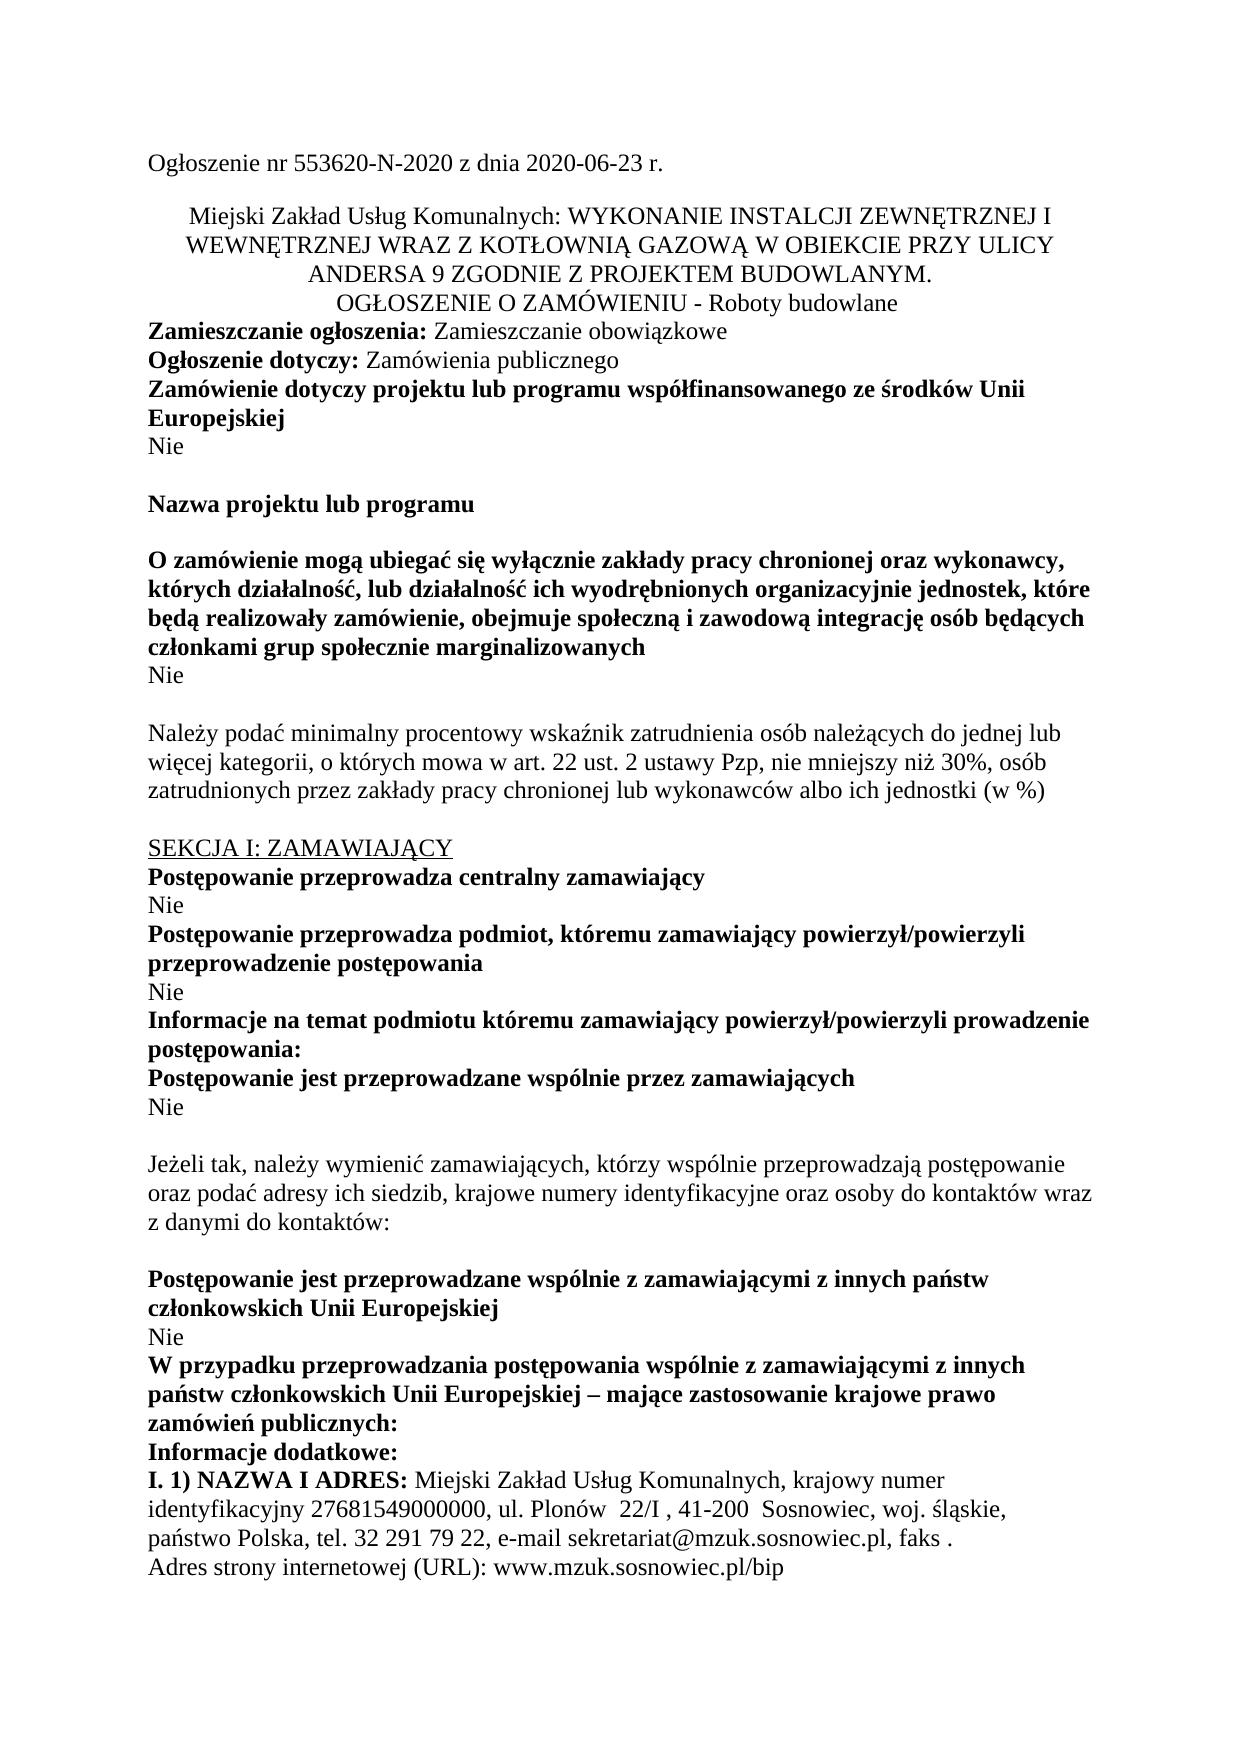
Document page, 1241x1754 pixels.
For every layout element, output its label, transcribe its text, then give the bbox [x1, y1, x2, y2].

text W przypadku przeprowadzania postępowania wspólnie z zamawiającymi z innych państw członkowskich Unii Europejskiej – mające zastosowanie krajowe prawo zamówień publicznych: Informacje dodatkowe: [148, 1351, 1093, 1466]
text Ogłoszenie dotyczy: Zamówienia publicznego [148, 345, 1093, 374]
text Postępowanie przeprowadza podmiot, któremu zamawiający powierzył/powierzyli przeprowadzenie postępowania [148, 919, 1093, 977]
text Nie [148, 1322, 1093, 1351]
text Nie [148, 891, 1093, 919]
text Nazwa projektu lub programu [148, 460, 1093, 546]
text Nie [148, 431, 1093, 460]
text Ogłoszenie nr 553620-N-2020 z dnia 2020-06-23 r. [148, 148, 1093, 176]
text Nie [148, 1092, 1093, 1121]
text Należy podać minimalny procentowy wskaźnik zatrudnienia osób należących do jednej lub więcej kategorii, o których mowa w art. 22 ust. 2 ustawy Pzp, nie mniejszy niż 30%, osób zatrudnionych przez zakłady pracy chronionej lub wykonawców albo ich jednostki (w %) [148, 689, 1093, 833]
text Zamieszczanie ogłoszenia: Zamieszczanie obowiązkowe [148, 316, 1093, 345]
text O zamówienie mogą ubiegać się wyłącznie zakłady pracy chronionej oraz wykonawcy, których działalność, lub działalność ich wyodrębnionych organizacyjnie jednostek, które będą realizowały zamówienie, obejmuje społeczną i zawodową integrację osób będących członkami grup społecznie marginalizowanych [148, 546, 1093, 661]
text Postępowanie przeprowadza centralny zamawiający [148, 862, 1093, 891]
text I. 1) NAZWA I ADRES: Miejski Zakład Usług Komunalnych, krajowy numer identyfikacyjny 27681549000000, ul. Plonów 22/I , 41-200 Sosnowiec, woj. śląskie, państwo Polska, tel. 32 291 79 22, e-mail sekretariat@mzuk.sosnowiec.pl, faks . Adres strony internetowej (URL): www.mzuk.sosnowiec.pl/bip [148, 1466, 1093, 1581]
text Nie [148, 661, 1093, 689]
text Jeżeli tak, należy wymienić zamawiających, którzy wspólnie przeprowadzają postępowanie oraz podać adresy ich siedzib, krajowe numery identyfikacyjne oraz osoby do kontaktów wraz z danymi do kontaktów: Postępowanie jest przeprowadzane wspólnie z zamawiającymi z innych państw członkowskich Unii Europejskiej [148, 1121, 1093, 1322]
text Zamówienie dotyczy projektu lub programu współfinansowanego ze środków Unii Europejskiej [148, 374, 1093, 431]
text SEKCJA I: ZAMAWIAJĄCY [148, 833, 1093, 862]
text Nie [148, 977, 1093, 1006]
text Informacje na temat podmiotu któremu zamawiający powierzył/powierzyli prowadzenie postępowania: Postępowanie jest przeprowadzane wspólnie przez zamawiających [148, 1006, 1093, 1092]
text Miejski Zakład Usług Komunalnych: WYKONANIE INSTALCJI ZEWNĘTRZNEJ I WEWNĘTRZNEJ WRAZ Z KOTŁOWNIĄ GAZOWĄ W OBIEKCIE PRZY ULICY ANDERSA 9 ZGODNIE Z PROJEKTEM BUDOWLANYM. OGŁOSZENIE O ZAMÓWIENIU - Roboty budowlane [148, 201, 1093, 316]
